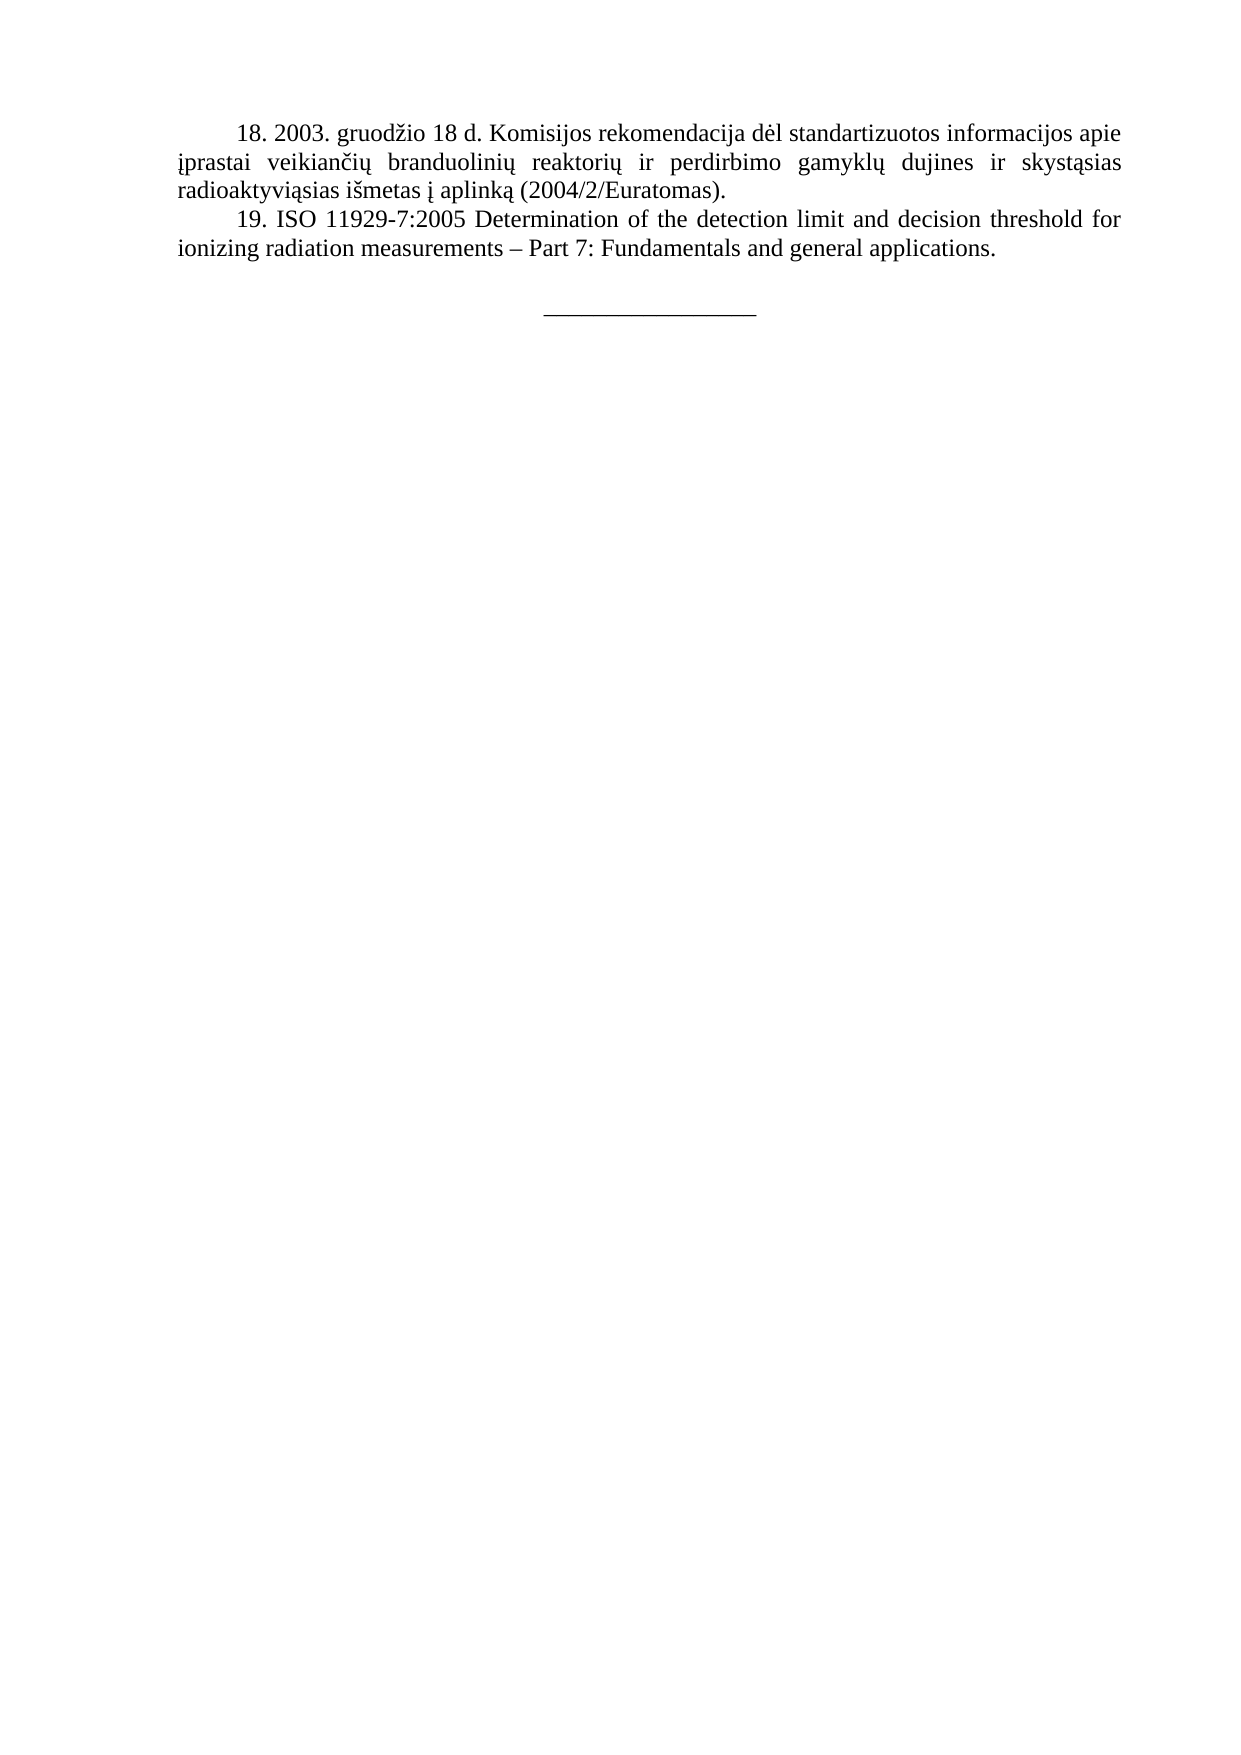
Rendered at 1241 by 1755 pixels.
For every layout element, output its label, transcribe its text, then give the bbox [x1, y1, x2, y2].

text _________________ [177, 291, 1122, 319]
text 18. 2003. gruodžio 18 d. Komisijos rekomendacija dėl standartizuotos informacijos apie įprastai veikiančių branduolinių reaktorių ir perdirbimo gamyklų dujines ir skystąsias radioaktyviąsias išmetas į aplinką (2004/2/Euratomas). [177, 118, 1122, 204]
text 19. ISO 11929-7:2005 Determination of the detection limit and decision threshold for ionizing radiation measurements – Part 7: Fundamentals and general applications. [177, 204, 1122, 262]
